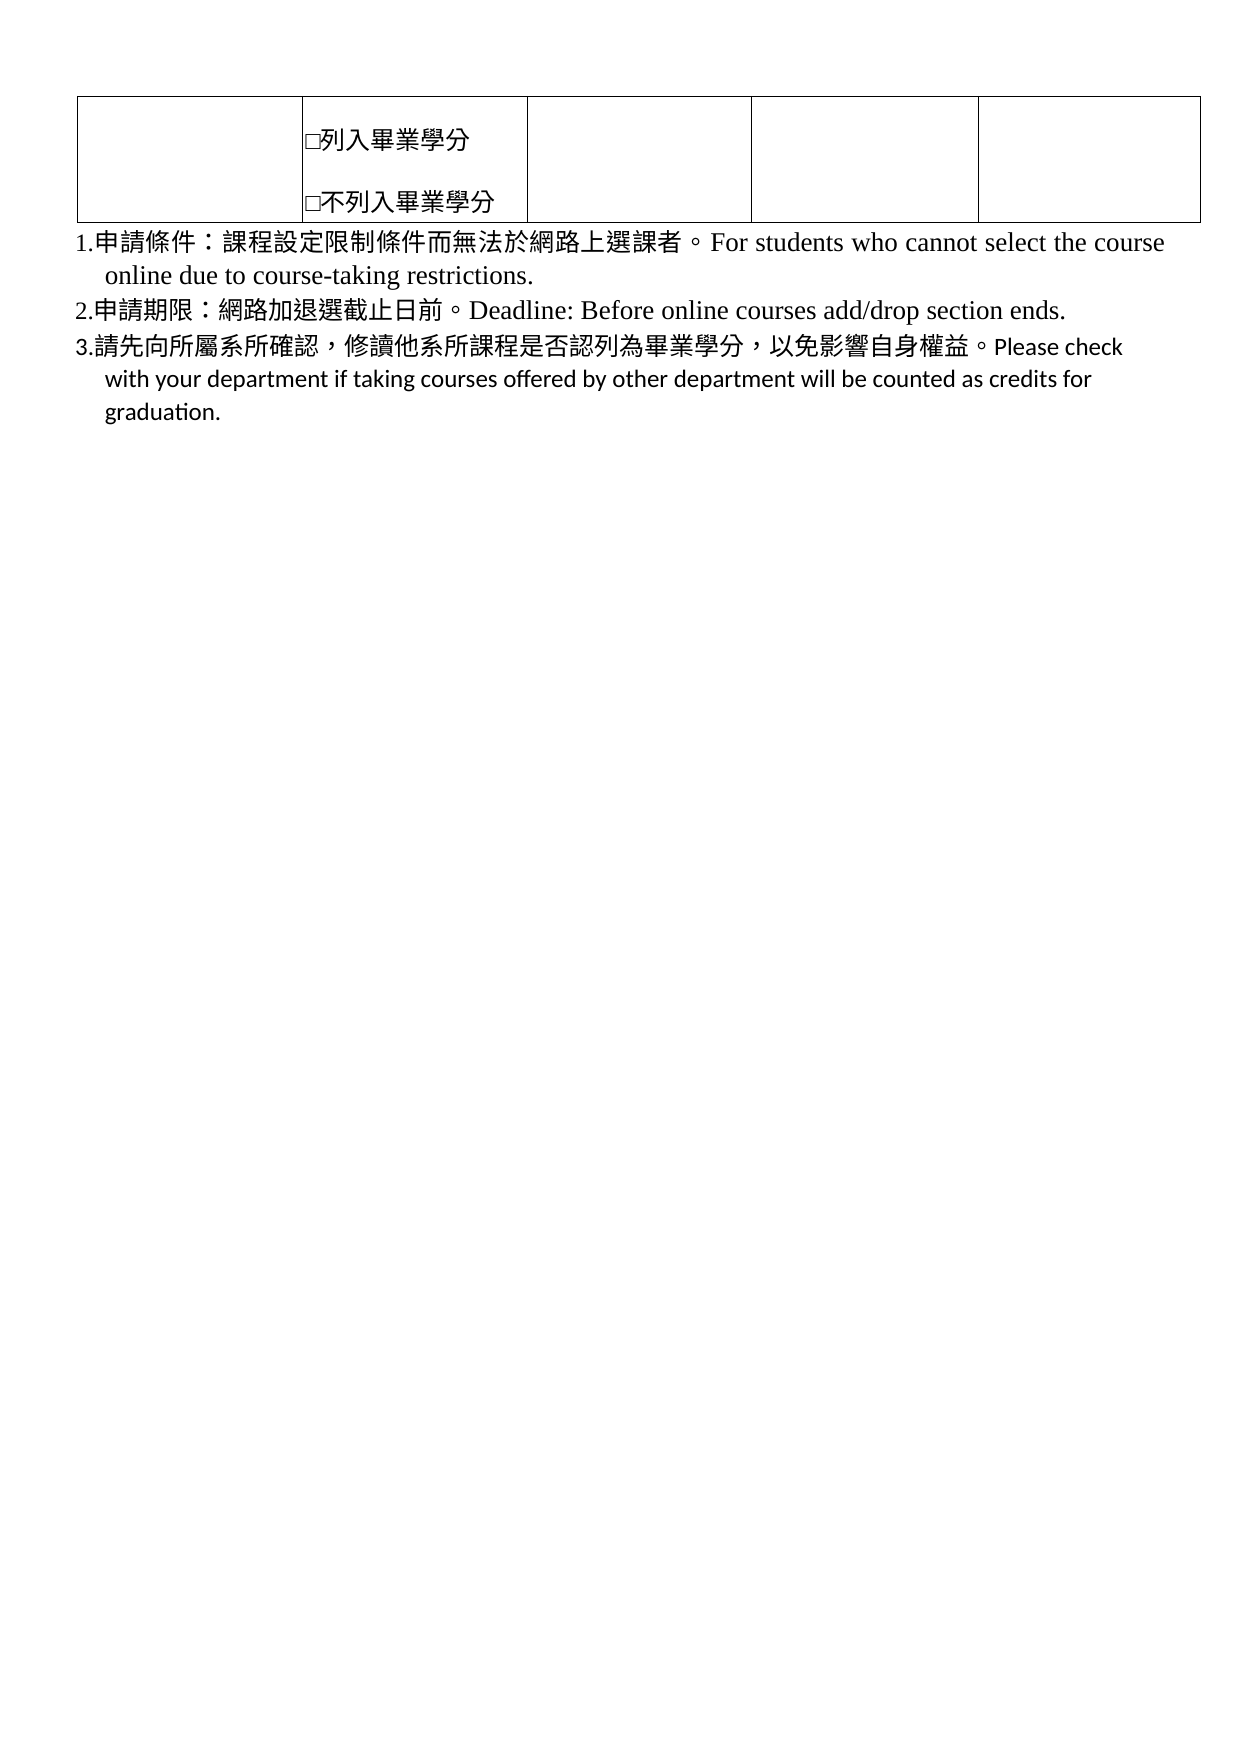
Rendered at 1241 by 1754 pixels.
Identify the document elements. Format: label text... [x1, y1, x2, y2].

text 3.請先向所屬系所確認，修讀他系所課程是否認列為畢業學分，以免影響自身權益。Please check with your department if taking courses offered by other department will be counted as credits for graduation. [75, 326, 1165, 427]
text 1.申請條件：課程設定限制條件而無法於網路上選課者。For students who cannot select the course online due to course-taking restrictions. [75, 223, 1165, 290]
table_cell [752, 97, 978, 222]
table_cell [528, 97, 751, 222]
text 2.申請期限：網路加退選截止日前。Deadline: Before online courses add/drop section ends. [75, 290, 1165, 326]
table_cell [78, 97, 302, 222]
table_cell [979, 97, 1200, 222]
table_cell □列入畢業學分 □不列入畢業學分 [303, 97, 527, 222]
